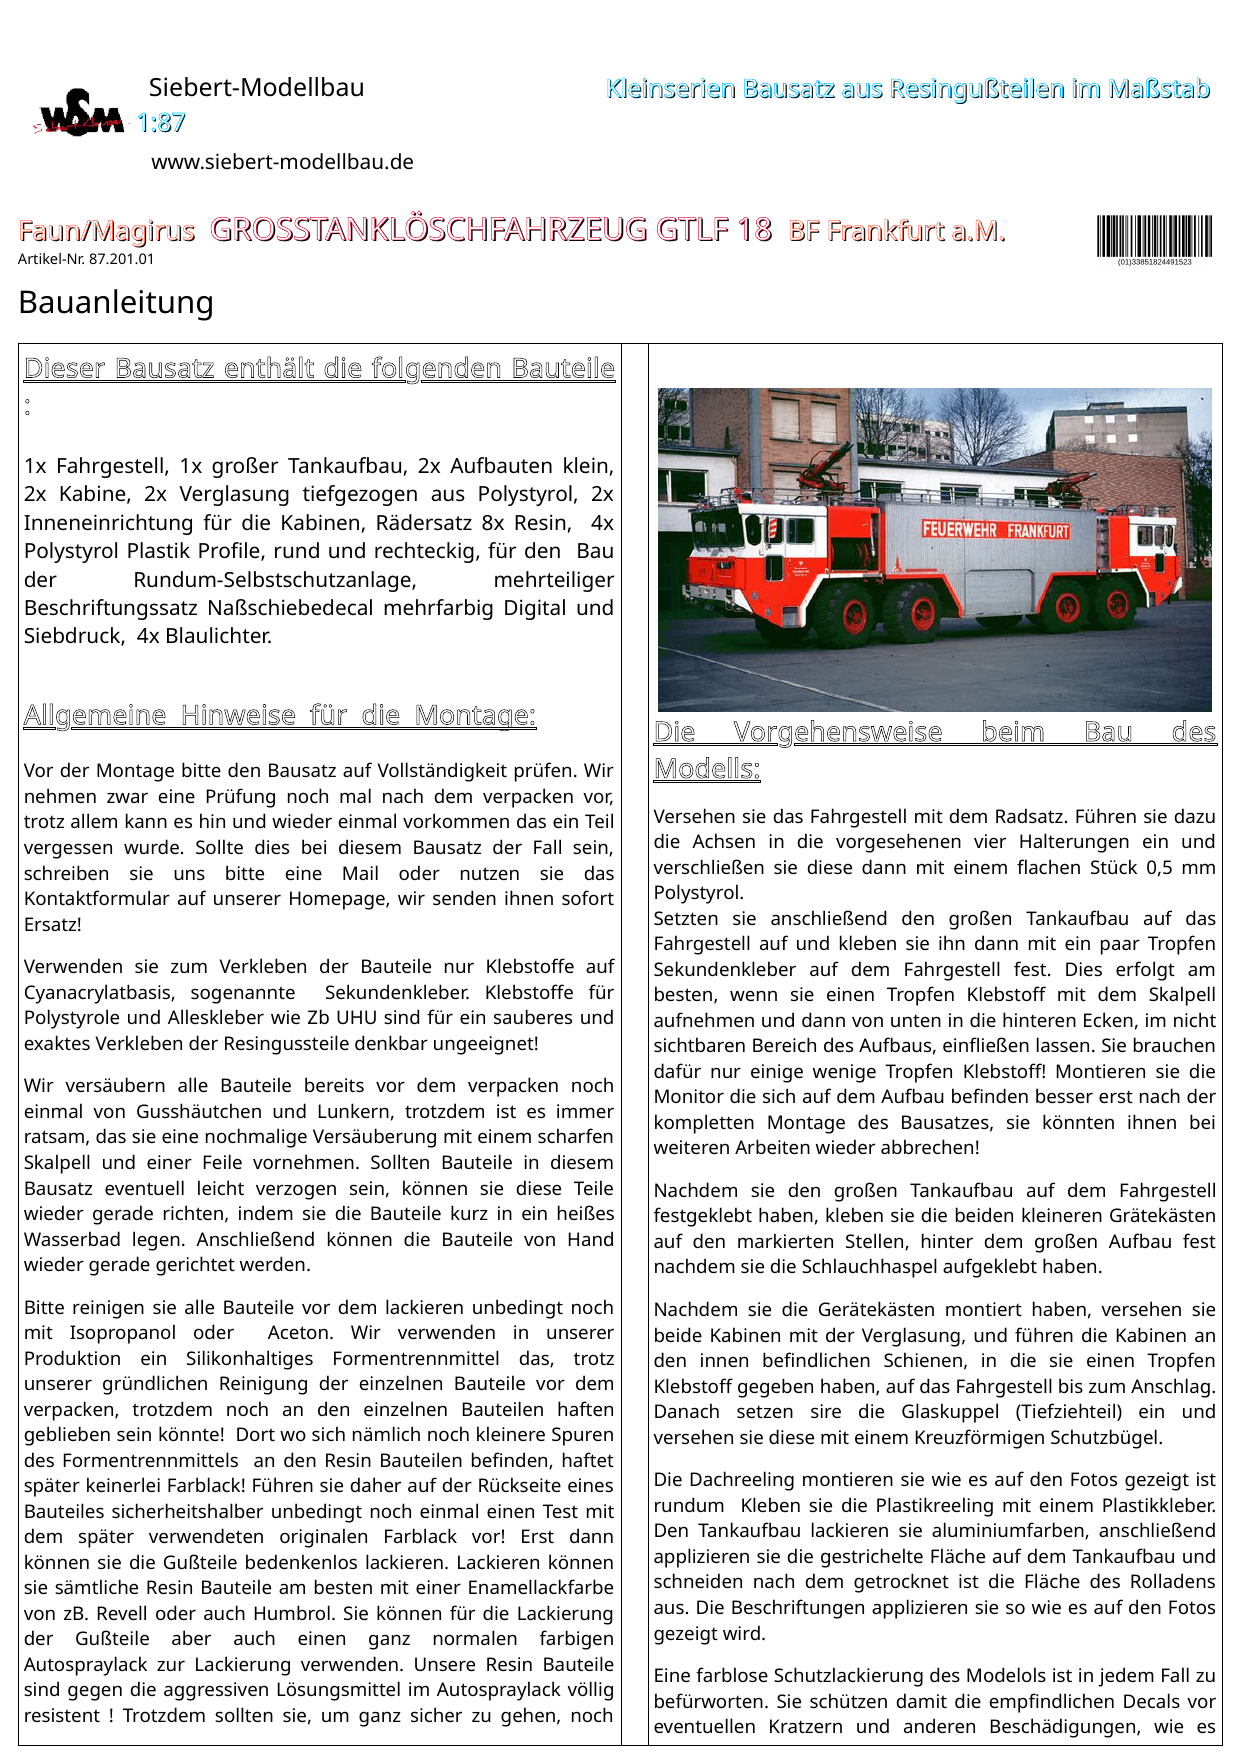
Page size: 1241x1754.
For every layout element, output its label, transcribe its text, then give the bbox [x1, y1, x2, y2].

picture [649, 82, 662, 98]
picture [664, 82, 675, 98]
picture [607, 77, 626, 98]
picture [158, 122, 171, 132]
text Siebert-Modellbau Kleinserien Bausatz aus Resingußteilen im Maßstab 1:87 [18, 70, 1222, 138]
picture [158, 112, 170, 121]
picture [1146, 77, 1194, 98]
picture [658, 388, 1212, 712]
picture [628, 82, 641, 98]
table_header Die Vorgehensweise beim Bau des Modells: Versehen sie das Fahrgestell mit dem Radsatz. Führen sie dazu die Achsen in die vorgesehenen vier Halterungen ein und verschließen sie diese dann mit einem flachen Stück 0,5 mm Polystyrol. Setzten sie anschließend den großen Tankaufbau auf das Fahrgestell auf und kleben sie ihn dann mit ein paar Tropfen Sekundenkleber auf dem Fahrgestell fest. Dies erfolgt am besten, wenn sie einen Tropfen Klebstoff mit dem Skalpell aufnehmen und dann von unten in die hinteren Ecken, im nicht sichtbaren Bereich des Aufbaus, einfließen lassen. Sie brauchen dafür nur einige wenige Tropfen Klebstoff! Montieren sie die Monitor die sich auf dem Aufbau befinden besser erst nach der kompletten Montage des Bausatzes, sie könnten ihnen bei weiteren Arbeiten wieder abbrechen! Nachdem sie den großen Tankaufbau auf dem Fahrgestell festgeklebt haben, kleben sie die beiden kleineren Grätekästen auf den markierten Stellen, hinter dem großen Aufbau fest nachdem sie die Schlauchhaspel aufgeklebt haben. Nachdem sie die Gerätekästen montiert haben, versehen sie beide Kabinen mit der Verglasung, und führen die Kabinen an den innen befindlichen Schienen, in die sie einen Tropfen Klebstoff gegeben haben, auf das Fahrgestell bis zum Anschlag. Danach setzen sire die Glaskuppel (Tiefziehteil) ein und versehen sie diese mit einem Kreuzförmigen Schutzbügel. Die Dachreeling montieren sie wie es auf den Fotos gezeigt ist rundum Kleben sie die Plastikreeling mit einem Plastikkleber. Den Tankaufbau lackieren sie aluminiumfarben, anschließend applizieren sie die gestrichelte Fläche auf dem Tankaufbau und schneiden nach dem getrocknet ist die Fläche des Rolladens aus. Die Beschriftungen applizieren sie so wie es auf den Fotos gezeigt wird. Eine farblose Schutzlackierung des Modelols ist in jedem Fall zu befürworten. Sie schützen damit die empfindlichen Decals vor eventuellen Kratzern und anderen Beschädigungen, wie es [649, 344, 1222, 1745]
picture [905, 82, 918, 98]
table_header [622, 344, 648, 1745]
picture [938, 82, 951, 98]
picture [1199, 82, 1210, 98]
picture [1009, 82, 1022, 98]
picture [722, 82, 734, 98]
picture [774, 83, 784, 98]
picture [1196, 77, 1200, 98]
text www.siebert-modellbau.de [18, 138, 1222, 178]
picture [800, 80, 834, 98]
picture [18, 76, 136, 144]
picture [1072, 83, 1076, 98]
picture [1036, 82, 1049, 98]
picture [1130, 82, 1143, 98]
picture [919, 82, 930, 98]
picture [172, 112, 185, 132]
picture [841, 82, 854, 98]
picture [137, 112, 146, 132]
picture [759, 82, 771, 98]
picture [1079, 82, 1100, 98]
picture [788, 82, 799, 98]
picture [676, 82, 689, 98]
picture [1109, 78, 1128, 98]
text Artikel-Nr. 87.201.01 [18, 249, 1222, 269]
picture [1096, 214, 1213, 267]
text Bauanleitung [18, 269, 1222, 326]
picture [856, 83, 869, 98]
picture [985, 77, 999, 98]
picture [701, 83, 705, 98]
picture [691, 82, 700, 98]
picture [1051, 82, 1063, 98]
picture [1030, 77, 1034, 98]
picture [891, 78, 905, 98]
picture [953, 82, 966, 104]
picture [707, 82, 720, 98]
picture [643, 83, 647, 98]
text Faun/Magirus GROSSTANKLÖSCHFAHRZEUG GTLF 18 BF Frankfurt a.M. [18, 206, 1222, 249]
picture [744, 78, 758, 98]
table_header Dieser Bausatz enthält die folgenden Bauteile : 1x Fahrgestell, 1x großer Tankaufbau, 2x Aufbauten klein, 2x Kabine, 2x Verglasung tiefgezogen aus Polystyrol, 2x Inneneinrichtung für die Kabinen, Rädersatz 8x Resin, 4x Polystyrol Plastik Profile, rund und rechteckig, für den Bau der Rundum-Selbstschutzanlage, mehrteiliger Beschriftungssatz Naßschiebedecal mehrfarbig Digital und Siebdruck, 4x Blaulichter. Allgemeine Hinweise für die Montage: Vor der Montage bitte den Bausatz auf Vollständigkeit prüfen. Wir nehmen zwar eine Prüfung noch mal nach dem verpacken vor, trotz allem kann es hin und wieder einmal vorkommen das ein Teil vergessen wurde. Sollte dies bei diesem Bausatz der Fall sein, schreiben sie uns bitte eine Mail oder nutzen sie das Kontaktformular auf unserer Homepage, wir senden ihnen sofort Ersatz! Verwenden sie zum Verkleben der Bauteile nur Klebstoffe auf Cyanacrylatbasis, sogenannte Sekundenkleber. Klebstoffe für Polystyrole und Alleskleber wie Zb UHU sind für ein sauberes und exaktes Verkleben der Resingussteile denkbar ungeeignet! Wir versäubern alle Bauteile bereits vor dem verpacken noch einmal von Gusshäutchen und Lunkern, trotzdem ist es immer ratsam, das sie eine nochmalige Versäuberung mit einem scharfen Skalpell und einer Feile vornehmen. Sollten Bauteile in diesem Bausatz eventuell leicht verzogen sein, können sie diese Teile wieder gerade richten, indem sie die Bauteile kurz in ein heißes Wasserbad legen. Anschließend können die Bauteile von Hand wieder gerade gerichtet werden. Bitte reinigen sie alle Bauteile vor dem lackieren unbedingt noch mit Isopropanol oder Aceton. Wir verwenden in unserer Produktion ein Silikonhaltiges Formentrennmittel das, trotz unserer gründlichen Reinigung der einzelnen Bauteile vor dem verpacken, trotzdem noch an den einzelnen Bauteilen haften geblieben sein könnte! Dort wo sich nämlich noch kleinere Spuren des Formentrennmittels an den Resin Bauteilen befinden, haftet später keinerlei Farblack! Führen sie daher auf der Rückseite eines Bauteiles sicherheitshalber unbedingt noch einmal einen Test mit dem später verwendeten originalen Farblack vor! Erst dann können sie die Gußteile bedenkenlos lackieren. Lackieren können sie sämtliche Resin Bauteile am besten mit einer Enamellackfarbe von zB. Revell oder auch Humbrol. Sie können für die Lackierung der Gußteile aber auch einen ganz normalen farbigen Autospraylack zur Lackierung verwenden. Unsere Resin Bauteile sind gegen die aggressiven Lösungsmittel im Autospraylack völlig resistent ! Trotzdem sollten sie, um ganz sicher zu gehen, noch [19, 344, 621, 1745]
picture [871, 82, 882, 98]
picture [1001, 80, 1008, 98]
picture [932, 83, 936, 98]
picture [969, 83, 982, 98]
